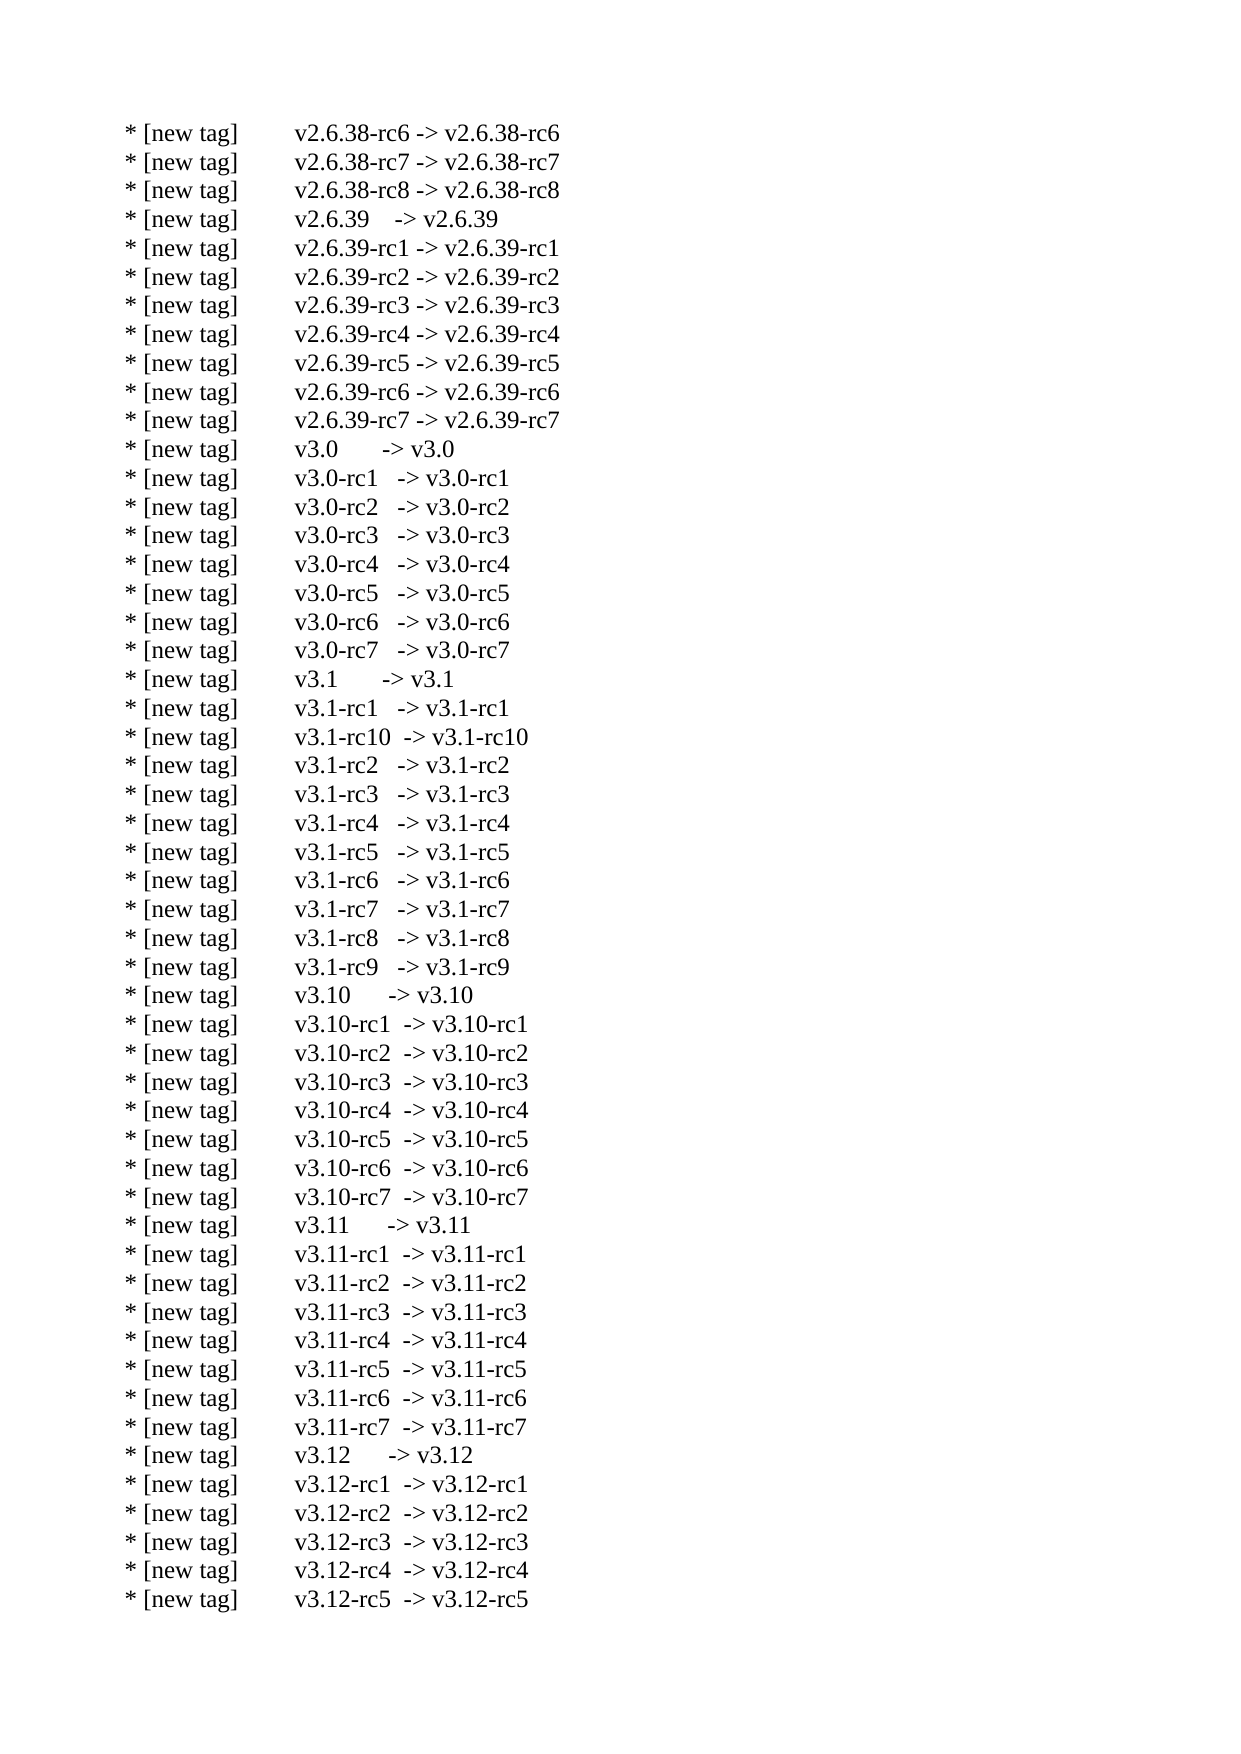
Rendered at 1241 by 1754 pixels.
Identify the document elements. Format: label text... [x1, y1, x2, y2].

text * [new tag] v3.12-rc4 -> v3.12-rc4 [118, 1556, 1122, 1584]
text * [new tag] v3.0-rc4 -> v3.0-rc4 [118, 549, 1122, 578]
text * [new tag] v3.0-rc3 -> v3.0-rc3 [118, 521, 1122, 549]
text * [new tag] v2.6.39-rc2 -> v2.6.39-rc2 [118, 262, 1122, 291]
text * [new tag] v3.10-rc4 -> v3.10-rc4 [118, 1096, 1122, 1124]
text * [new tag] v3.10-rc3 -> v3.10-rc3 [118, 1067, 1122, 1096]
text * [new tag] v3.1-rc6 -> v3.1-rc6 [118, 866, 1122, 894]
text * [new tag] v3.12-rc2 -> v3.12-rc2 [118, 1498, 1122, 1527]
text * [new tag] v3.1-rc5 -> v3.1-rc5 [118, 837, 1122, 866]
text * [new tag] v2.6.38-rc6 -> v2.6.38-rc6 [118, 118, 1122, 147]
text * [new tag] v3.0-rc1 -> v3.0-rc1 [118, 463, 1122, 492]
text * [new tag] v2.6.38-rc7 -> v2.6.38-rc7 [118, 147, 1122, 176]
text * [new tag] v2.6.39-rc3 -> v2.6.39-rc3 [118, 291, 1122, 319]
text * [new tag] v3.10-rc6 -> v3.10-rc6 [118, 1153, 1122, 1182]
text * [new tag] v3.12-rc1 -> v3.12-rc1 [118, 1469, 1122, 1498]
text * [new tag] v3.11-rc6 -> v3.11-rc6 [118, 1383, 1122, 1412]
text * [new tag] v3.1-rc9 -> v3.1-rc9 [118, 952, 1122, 981]
text * [new tag] v3.10-rc1 -> v3.10-rc1 [118, 1009, 1122, 1038]
text * [new tag] v2.6.38-rc8 -> v2.6.38-rc8 [118, 176, 1122, 204]
text * [new tag] v3.11-rc5 -> v3.11-rc5 [118, 1354, 1122, 1383]
text * [new tag] v3.1-rc10 -> v3.1-rc10 [118, 722, 1122, 751]
text * [new tag] v3.0-rc7 -> v3.0-rc7 [118, 636, 1122, 664]
text * [new tag] v3.12 -> v3.12 [118, 1441, 1122, 1469]
text * [new tag] v3.1-rc4 -> v3.1-rc4 [118, 808, 1122, 837]
text * [new tag] v3.11-rc4 -> v3.11-rc4 [118, 1326, 1122, 1354]
text * [new tag] v3.12-rc3 -> v3.12-rc3 [118, 1527, 1122, 1556]
text * [new tag] v3.11-rc7 -> v3.11-rc7 [118, 1412, 1122, 1441]
text * [new tag] v3.1 -> v3.1 [118, 664, 1122, 693]
text * [new tag] v2.6.39 -> v2.6.39 [118, 204, 1122, 233]
text * [new tag] v3.10-rc5 -> v3.10-rc5 [118, 1124, 1122, 1153]
text * [new tag] v3.11-rc3 -> v3.11-rc3 [118, 1297, 1122, 1326]
text * [new tag] v3.10 -> v3.10 [118, 981, 1122, 1009]
text * [new tag] v3.1-rc3 -> v3.1-rc3 [118, 779, 1122, 808]
text * [new tag] v3.12-rc5 -> v3.12-rc5 [118, 1584, 1122, 1613]
text * [new tag] v3.1-rc2 -> v3.1-rc2 [118, 751, 1122, 779]
text * [new tag] v3.10-rc7 -> v3.10-rc7 [118, 1182, 1122, 1211]
text * [new tag] v3.0-rc2 -> v3.0-rc2 [118, 492, 1122, 521]
text * [new tag] v2.6.39-rc4 -> v2.6.39-rc4 [118, 319, 1122, 348]
text * [new tag] v3.10-rc2 -> v3.10-rc2 [118, 1038, 1122, 1067]
text * [new tag] v3.11-rc1 -> v3.11-rc1 [118, 1239, 1122, 1268]
text * [new tag] v3.0 -> v3.0 [118, 434, 1122, 463]
text * [new tag] v3.1-rc1 -> v3.1-rc1 [118, 693, 1122, 722]
text * [new tag] v2.6.39-rc7 -> v2.6.39-rc7 [118, 406, 1122, 434]
text * [new tag] v3.1-rc8 -> v3.1-rc8 [118, 923, 1122, 952]
text * [new tag] v3.11-rc2 -> v3.11-rc2 [118, 1268, 1122, 1297]
text * [new tag] v2.6.39-rc6 -> v2.6.39-rc6 [118, 377, 1122, 406]
text * [new tag] v2.6.39-rc5 -> v2.6.39-rc5 [118, 348, 1122, 377]
text * [new tag] v3.11 -> v3.11 [118, 1211, 1122, 1239]
text * [new tag] v2.6.39-rc1 -> v2.6.39-rc1 [118, 233, 1122, 262]
text * [new tag] v3.1-rc7 -> v3.1-rc7 [118, 894, 1122, 923]
text * [new tag] v3.0-rc5 -> v3.0-rc5 [118, 578, 1122, 607]
text * [new tag] v3.0-rc6 -> v3.0-rc6 [118, 607, 1122, 636]
